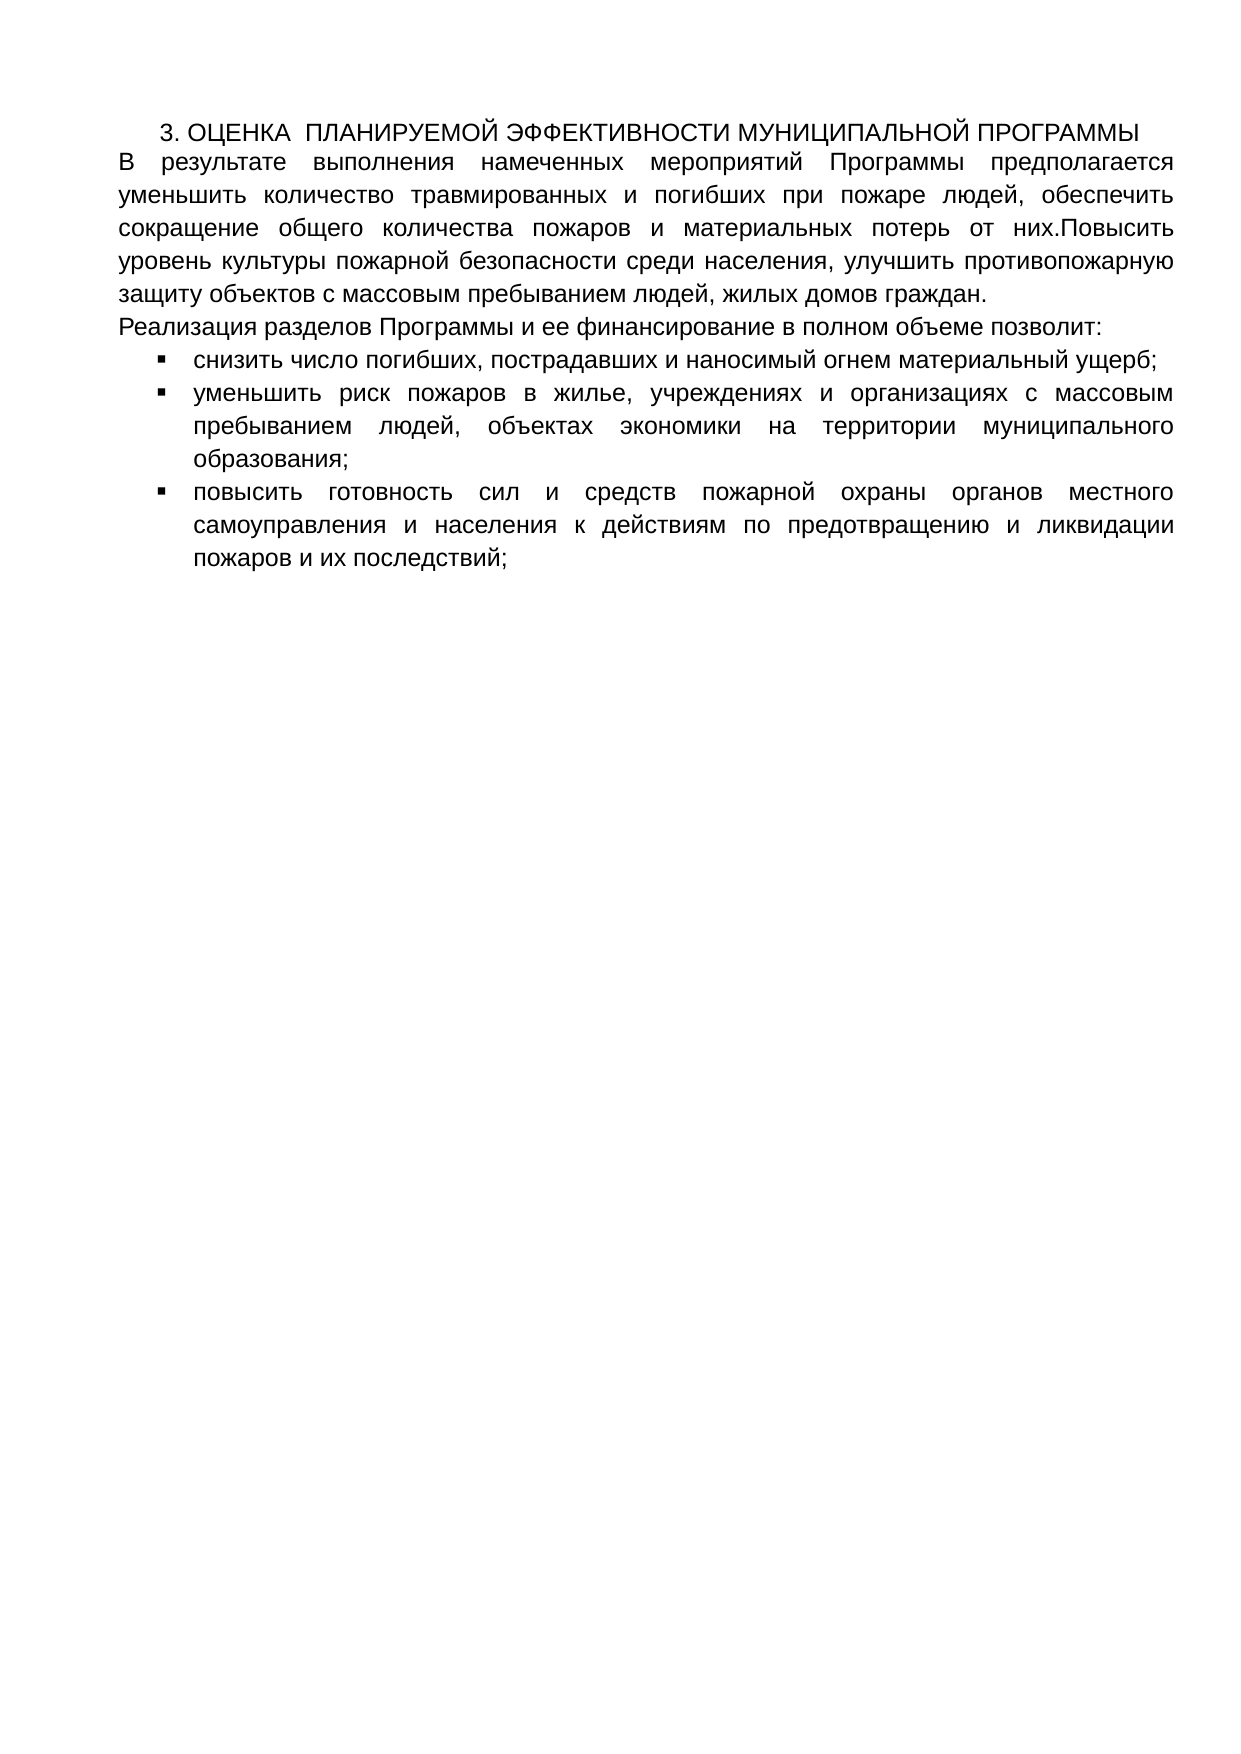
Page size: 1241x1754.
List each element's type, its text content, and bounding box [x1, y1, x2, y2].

list уменьшить риск пожаров в жилье, учреждениях и организациях с массовым пребыванием людей, объектах экономики на территории муниципального образования; [156, 378, 1175, 473]
list снизить число погибших, пострадавших и наносимый огнем материальный ущерб; [156, 345, 1175, 374]
text Реализация разделов Программы и ее финансирование в полном объеме позволит: [118, 312, 1175, 341]
text В результате выполнения намеченных мероприятий Программы предполагается уменьшить количество травмированных и погибших при пожаре людей, обеспечить сокращение общего количества пожаров и материальных потерь от них.Повысить уровень культуры пожарной безопасности среди населения, улучшить противопожарную защиту объектов с массовым пребыванием людей, жилых домов граждан. [118, 147, 1175, 308]
list повысить готовность сил и средств пожарной охраны органов местного самоуправления и населения к действиям по предотвращению и ликвидации пожаров и их последствий; [156, 477, 1175, 572]
subtitle 3. ОЦЕНКА ПЛАНИРУЕМОЙ ЭФФЕКТИВНОСТИ МУНИЦИПАЛЬНОЙ ПРОГРАММЫ [118, 118, 1181, 147]
